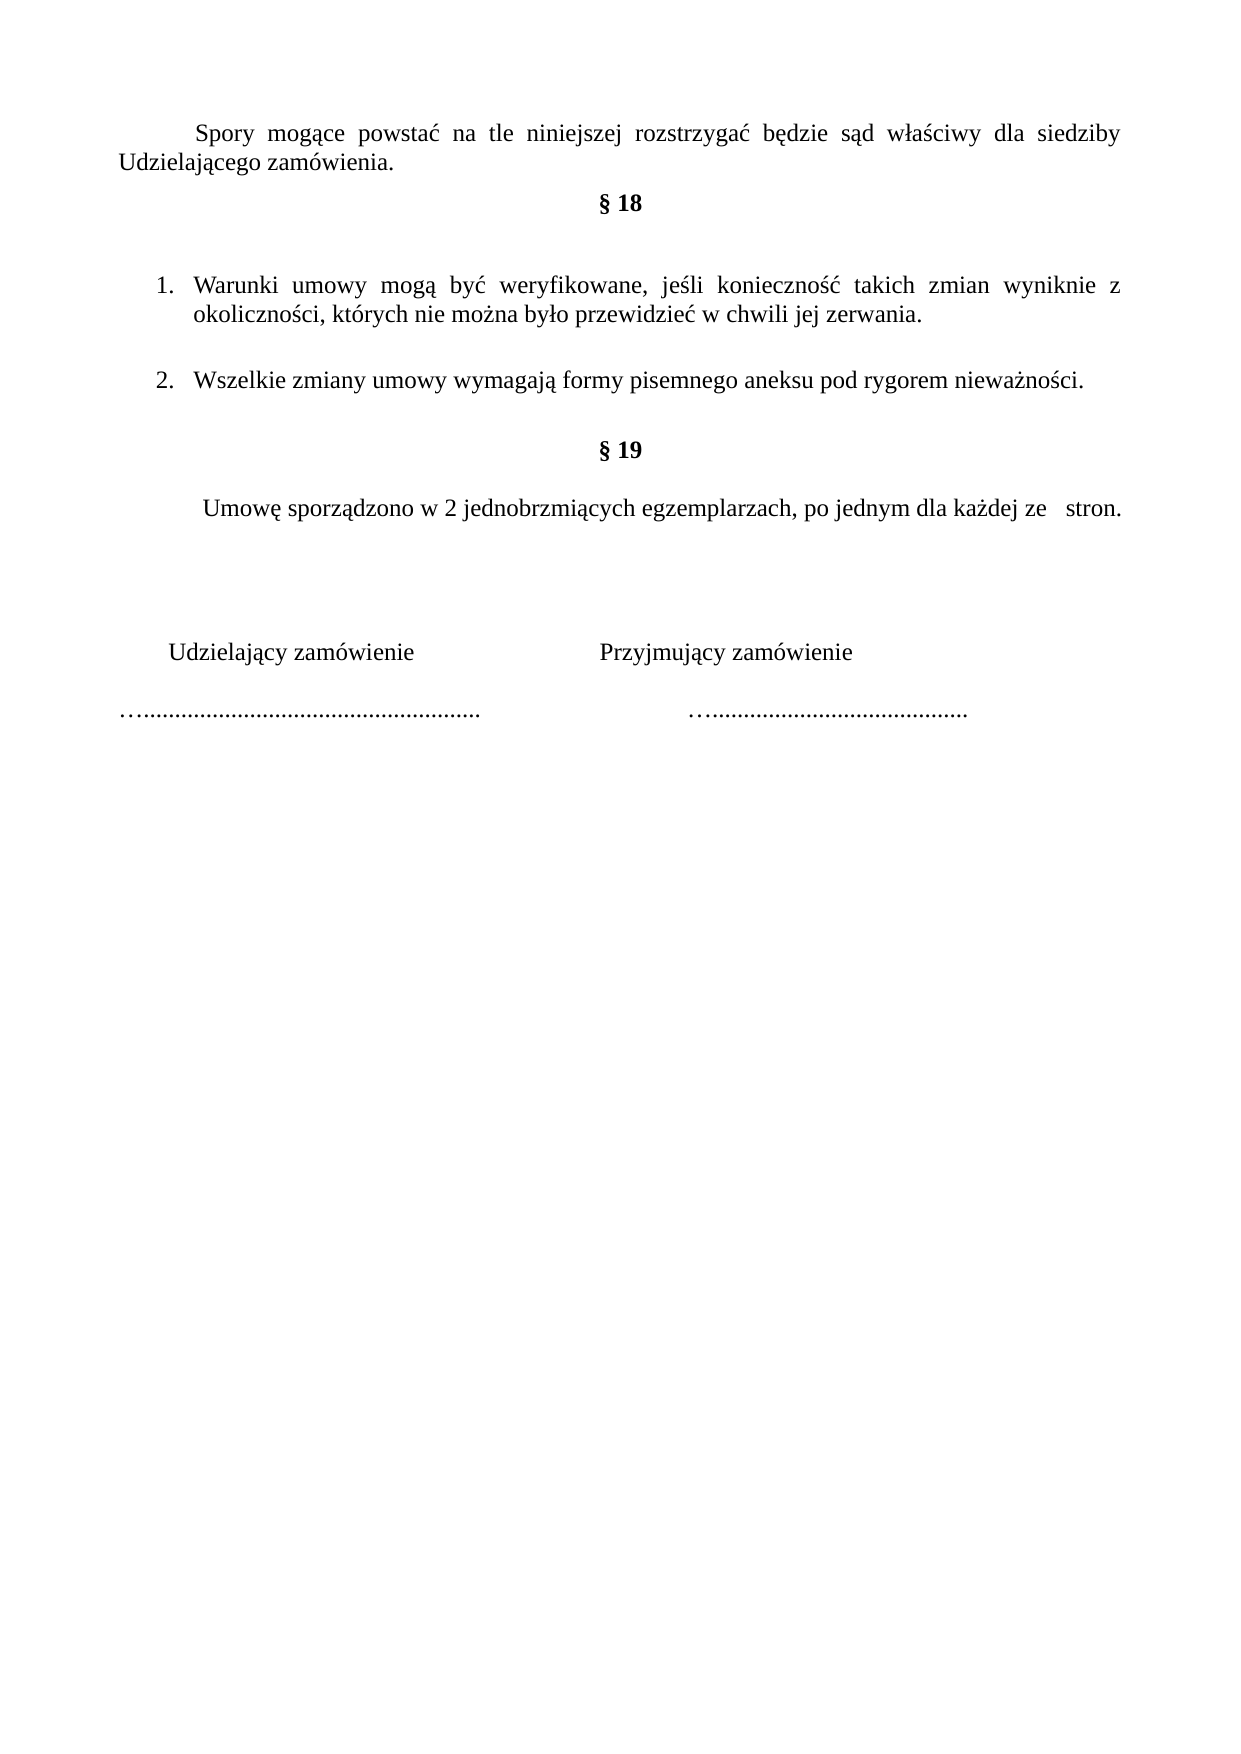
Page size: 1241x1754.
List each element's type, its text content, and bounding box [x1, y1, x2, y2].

text Udzielający zamówienie Przyjmujący zamówienie [118, 637, 1122, 666]
text …...................................................... …......................................... [118, 694, 1122, 723]
text Umowę sporządzono w 2 jednobrzmiących egzemplarzach, po jednym dla każdej ze stron. [118, 493, 1122, 522]
text Spory mogące powstać na tle niniejszej rozstrzygać będzie sąd właściwy dla siedziby Udzielającego zamówienia. [118, 118, 1122, 176]
text § 19 [118, 436, 1122, 464]
text § 18 [118, 188, 1122, 217]
list Warunki umowy mogą być weryfikowane, jeśli konieczność takich zmian wyniknie z okoliczności, których nie można było przewidzieć w chwili jej zerwania. [156, 271, 1122, 328]
list Wszelkie zmiany umowy wymagają formy pisemnego aneksu pod rygorem nieważności. [156, 366, 1122, 394]
